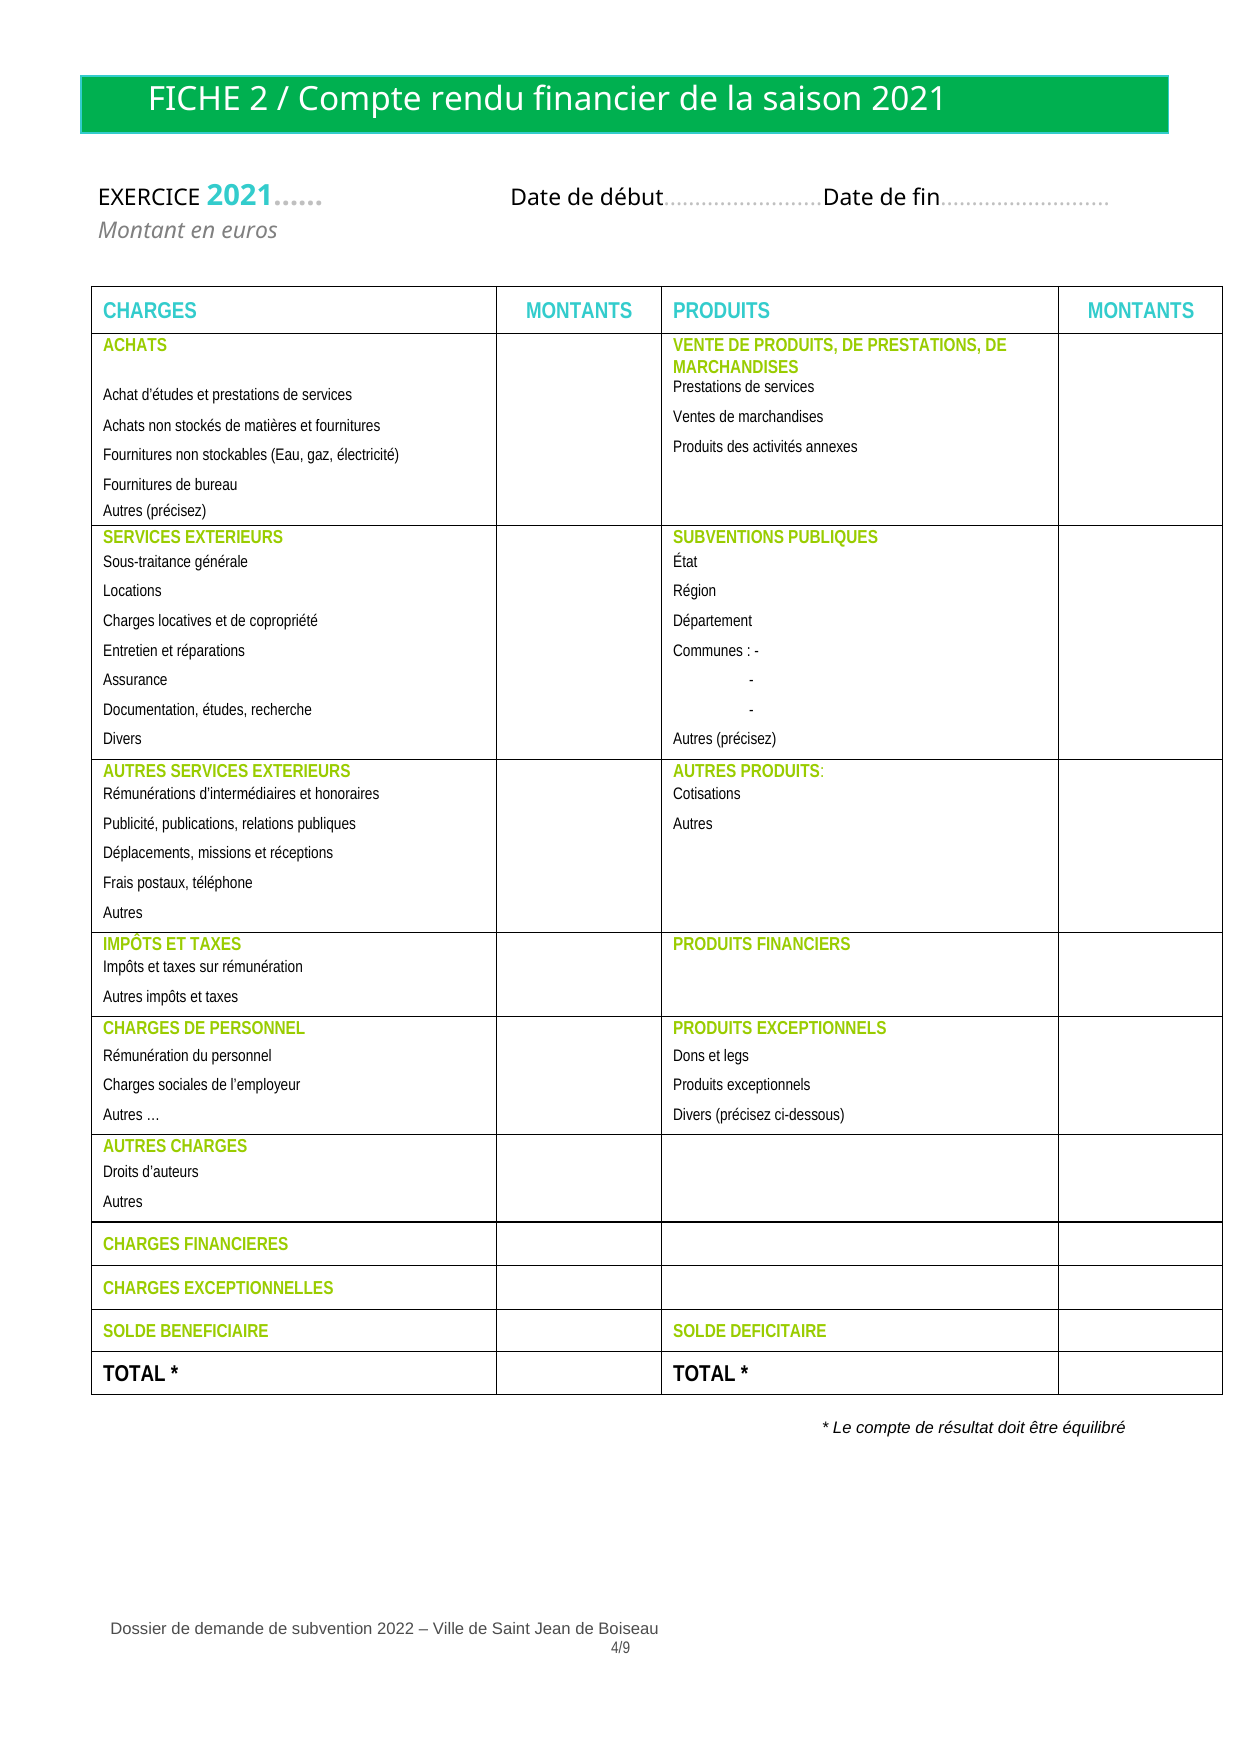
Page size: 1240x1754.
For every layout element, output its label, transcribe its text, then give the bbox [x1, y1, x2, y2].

table_cell [497, 843, 661, 873]
table_cell Déplacements, missions et réceptions [92, 843, 496, 873]
table_cell [1059, 933, 1222, 957]
table_cell [1059, 957, 1222, 987]
table_cell [662, 873, 1058, 902]
table_cell [662, 1192, 1058, 1221]
table_cell [497, 1075, 661, 1105]
table_cell [497, 1310, 661, 1351]
table_cell Achat d’études et prestations de services [92, 377, 496, 407]
table_cell [497, 700, 661, 729]
table_cell PRODUITS EXCEPTIONNELS [662, 1017, 1058, 1046]
table_cell Documentation, études, recherche [92, 700, 496, 729]
table_cell Fournitures non stockables (Eau, gaz, électricité) [92, 436, 496, 466]
table_cell [497, 814, 661, 843]
table_cell Ventes de marchandises [662, 407, 1058, 436]
table_cell [497, 760, 661, 784]
table_cell [497, 526, 661, 552]
table_cell [1059, 903, 1222, 932]
table_cell Charges sociales de l’employeur [92, 1075, 496, 1105]
text EXERCICE 2021…… Date de début Date de fin [98, 174, 1185, 214]
table_cell [1059, 407, 1222, 436]
table_cell [497, 1162, 661, 1192]
table_cell [1059, 1223, 1222, 1265]
table_cell [497, 957, 661, 987]
table_cell Frais postaux, téléphone [92, 873, 496, 902]
table_cell [1059, 1352, 1222, 1394]
table_cell [497, 407, 661, 436]
table_cell [497, 784, 661, 814]
table_cell [497, 729, 661, 759]
table_cell [662, 843, 1058, 873]
table_cell [1059, 1135, 1222, 1162]
table_cell [1059, 436, 1222, 466]
table_cell [1059, 640, 1222, 670]
table_cell Région [662, 581, 1058, 611]
table_cell État [662, 552, 1058, 581]
table_cell [1059, 987, 1222, 1016]
table_cell Autres (précisez) [662, 729, 1058, 759]
table_cell Assurance [92, 670, 496, 699]
table_cell SOLDE BENEFICIAIRE [92, 1310, 496, 1351]
table_cell Produits des activités annexes [662, 436, 1058, 466]
table_cell [497, 611, 661, 640]
table_cell - [662, 700, 1058, 729]
table_cell SUBVENTIONS PUBLIQUES [662, 526, 1058, 552]
table_cell Impôts et taxes sur rémunération [92, 957, 496, 987]
table_cell [1059, 1266, 1222, 1309]
table_cell [662, 1135, 1058, 1162]
table_cell [497, 581, 661, 611]
table_cell Divers (précisez ci-dessous) [662, 1105, 1058, 1134]
table_cell [662, 1266, 1058, 1309]
table_cell [497, 873, 661, 902]
table_cell [1059, 1075, 1222, 1105]
table_cell [1059, 1017, 1222, 1046]
text * Le compte de résultat doit être équilibré [92, 1418, 1127, 1437]
table_cell [662, 1223, 1058, 1265]
table_cell ACHATS [92, 334, 496, 377]
table_cell [497, 1223, 661, 1265]
table_cell AUTRES SERVICES EXTERIEURS [92, 760, 496, 784]
table_cell [1059, 466, 1222, 496]
table_cell [1059, 1046, 1222, 1075]
table_cell Autres [92, 1192, 496, 1221]
table_cell Communes : - [662, 640, 1058, 670]
table_cell Impôts et taxes [92, 933, 496, 957]
table_cell [497, 1017, 661, 1046]
table_cell [1059, 611, 1222, 640]
table_cell TOTAL * [662, 1352, 1058, 1394]
table_cell [1059, 729, 1222, 759]
table_cell [497, 1266, 661, 1309]
table_cell [662, 1162, 1058, 1192]
table_cell Rémunérations d’intermédiaires et honoraires [92, 784, 496, 814]
table_cell - [662, 670, 1058, 699]
table_cell Autres [662, 814, 1058, 843]
text Montant en euros [98, 214, 1185, 245]
table_cell [497, 377, 661, 407]
table_cell [497, 670, 661, 699]
table_cell [497, 1192, 661, 1221]
table_cell [497, 466, 661, 496]
table_cell Entretien et réparations [92, 640, 496, 670]
table_cell Autres [92, 903, 496, 932]
table_cell Rémunération du personnel [92, 1046, 496, 1075]
table_cell [497, 903, 661, 932]
table_cell [1059, 1162, 1222, 1192]
table_cell Charges locatives et de copropriété [92, 611, 496, 640]
table_cell [662, 903, 1058, 932]
table_cell Cotisations [662, 784, 1058, 814]
table_cell [497, 933, 661, 957]
table_cell Dons et legs [662, 1046, 1058, 1075]
table_cell [497, 334, 661, 377]
table_cell [497, 640, 661, 670]
table_cell Produits exceptionnels [662, 1075, 1058, 1105]
table_cell Achats non stockés de matières et fournitures [92, 407, 496, 436]
table_cell [497, 1105, 661, 1134]
table_cell Droits d’auteurs [92, 1162, 496, 1192]
table_header MONTANTS [1059, 287, 1222, 333]
table_cell [1059, 581, 1222, 611]
table_cell [1059, 526, 1222, 552]
table_cell [497, 1046, 661, 1075]
table_cell [1059, 670, 1222, 699]
table_cell [1059, 814, 1222, 843]
table_cell Fournitures de bureau [92, 466, 496, 496]
table_cell [1059, 784, 1222, 814]
table_cell CHARGES DE PERSONNEL [92, 1017, 496, 1046]
table_cell [1059, 1192, 1222, 1221]
table_cell VENTE DE PRODUITS, DE PRESTATIONS, DE MARCHANDISES [662, 334, 1058, 377]
table_header CHARGES [92, 287, 496, 333]
table_cell [497, 1135, 661, 1162]
table_cell Prestations de services [662, 377, 1058, 407]
table_cell [1059, 377, 1222, 407]
table_cell TOTAL * [92, 1352, 496, 1394]
table_header PRODUITS [662, 287, 1058, 333]
table_cell [497, 552, 661, 581]
table_cell [662, 987, 1058, 1016]
table_cell [497, 436, 661, 466]
table_cell [1059, 496, 1222, 525]
table_cell [1059, 700, 1222, 729]
table_cell AUTRES CHARGES [92, 1135, 496, 1162]
table_cell SERVICES EXTERIEURS [92, 526, 496, 552]
table_cell Autres impôts et taxes [92, 987, 496, 1016]
table_cell [1059, 843, 1222, 873]
table_cell [1059, 1310, 1222, 1351]
table_cell [662, 496, 1058, 525]
table_cell [1059, 334, 1222, 377]
table_cell [497, 1352, 661, 1394]
table_cell CHARGES FINANCIERES [92, 1223, 496, 1265]
table_cell [497, 987, 661, 1016]
table_cell [1059, 760, 1222, 784]
table_cell [1059, 1105, 1222, 1134]
table_cell CHARGES EXCEPTIONNELLES [92, 1266, 496, 1309]
table_cell [662, 957, 1058, 987]
table_cell Département [662, 611, 1058, 640]
table_cell Autres … [92, 1105, 496, 1134]
table_cell [1059, 873, 1222, 902]
table_cell [497, 496, 661, 525]
table_cell [1059, 552, 1222, 581]
table_cell Autres (précisez) [92, 496, 496, 525]
table_cell AUTRES PRODUITS: [662, 760, 1058, 784]
table_cell Publicité, publications, relations publiques [92, 814, 496, 843]
table_cell Sous-traitance générale [92, 552, 496, 581]
table_cell [662, 466, 1058, 496]
table_cell Locations [92, 581, 496, 611]
table_cell SOLDE DEFICITAIRE [662, 1310, 1058, 1351]
table_cell Divers [92, 729, 496, 759]
table_cell PRODUITS FINANCIERS [662, 933, 1058, 957]
table_header MONTANTS [497, 287, 661, 333]
